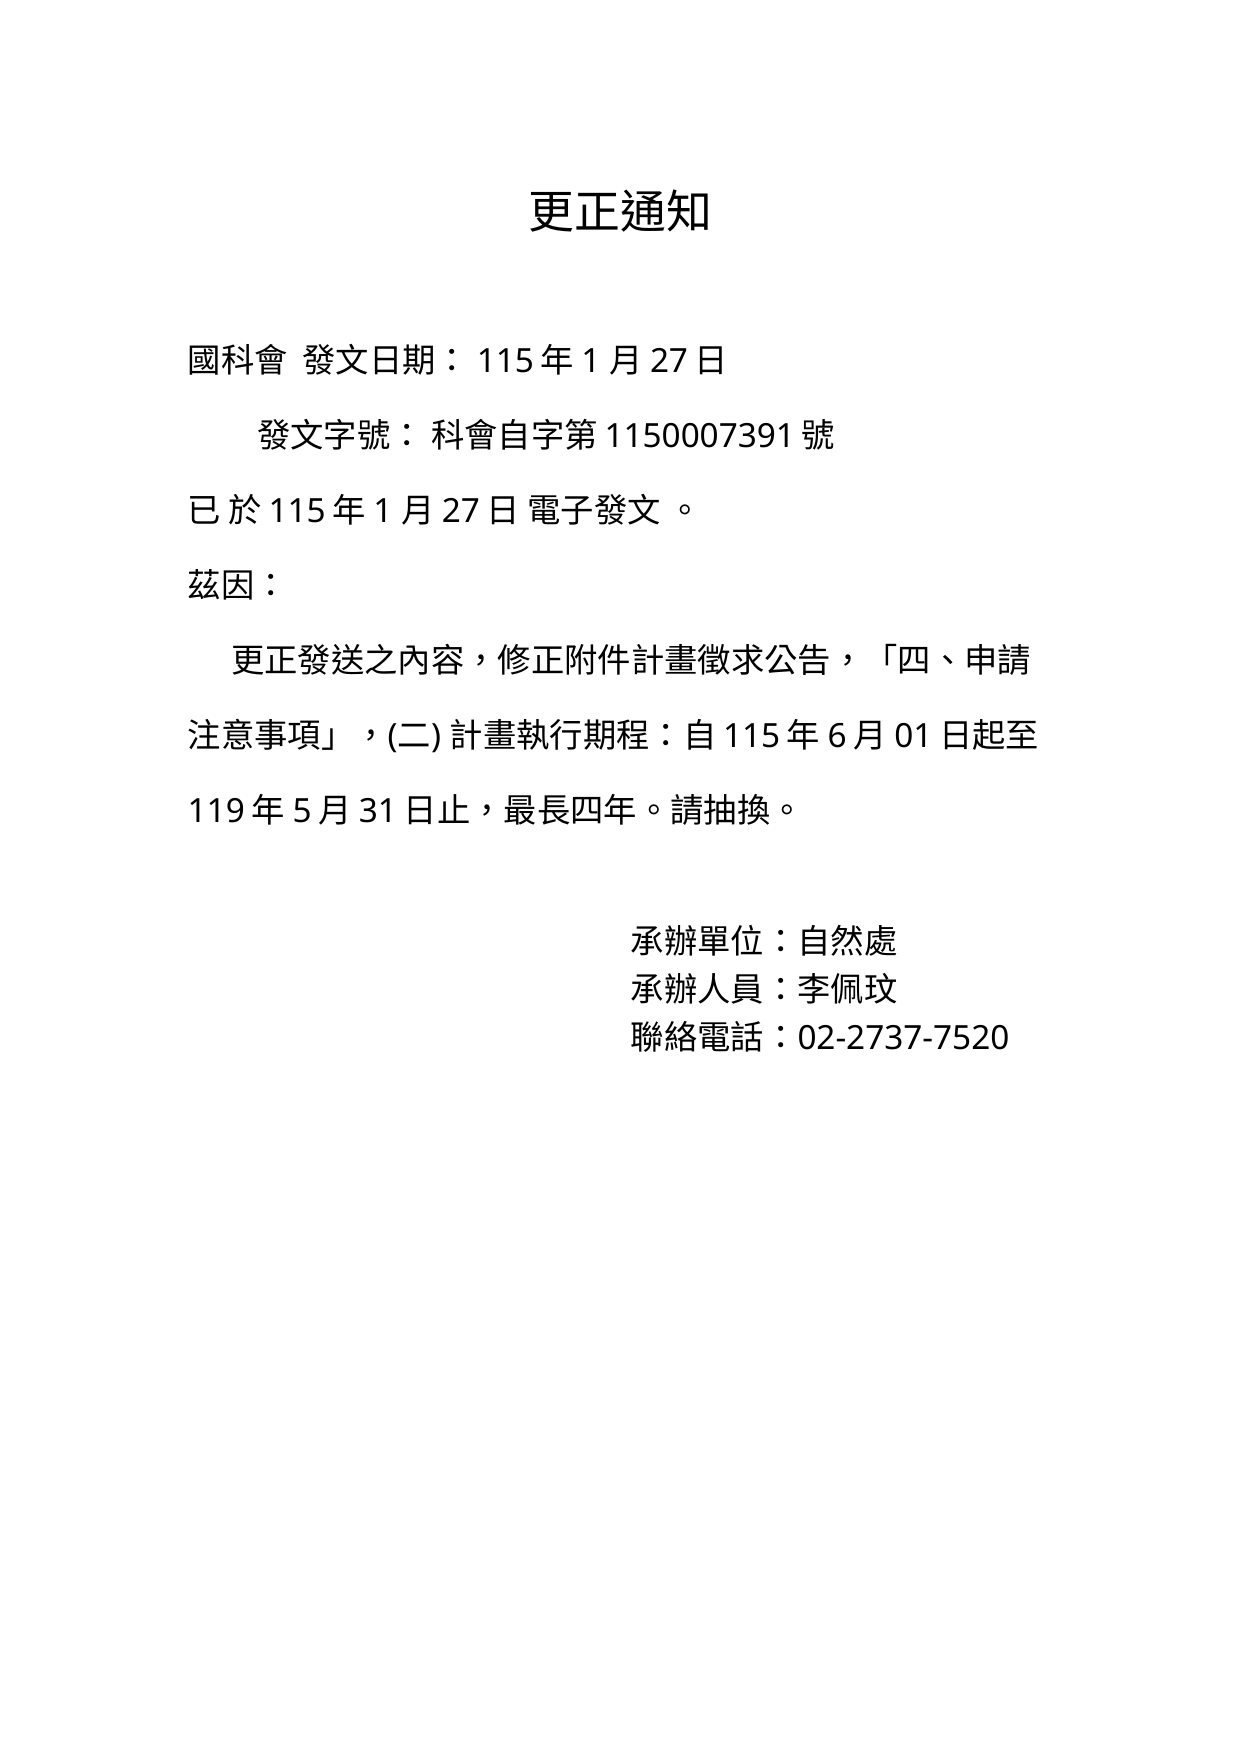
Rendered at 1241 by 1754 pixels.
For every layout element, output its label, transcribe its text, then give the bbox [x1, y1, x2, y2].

text 聯絡電話：02-2737-7520 [187, 1011, 1053, 1059]
text 發文字號： 科會自字第1150007391號 [187, 389, 1053, 464]
text 國科會 發文日期： 115年 1 月 27日 [187, 314, 1053, 389]
text 承辦單位：自然處 [187, 914, 1053, 963]
text 茲因： [187, 539, 1053, 614]
text 更正發送之內容，修正附件計畫徵求公告，「四、申請注意事項」，(二) 計畫執行期程：自115年 6月 01日起至119年 5月 31日止，最長四年。請抽換。 [187, 614, 1053, 839]
text 承辦人員：李佩玟 [187, 963, 1053, 1011]
text 更正通知 [187, 164, 1053, 239]
text 已 於115年 1 月 27日 電子發文 。 [187, 464, 1053, 539]
